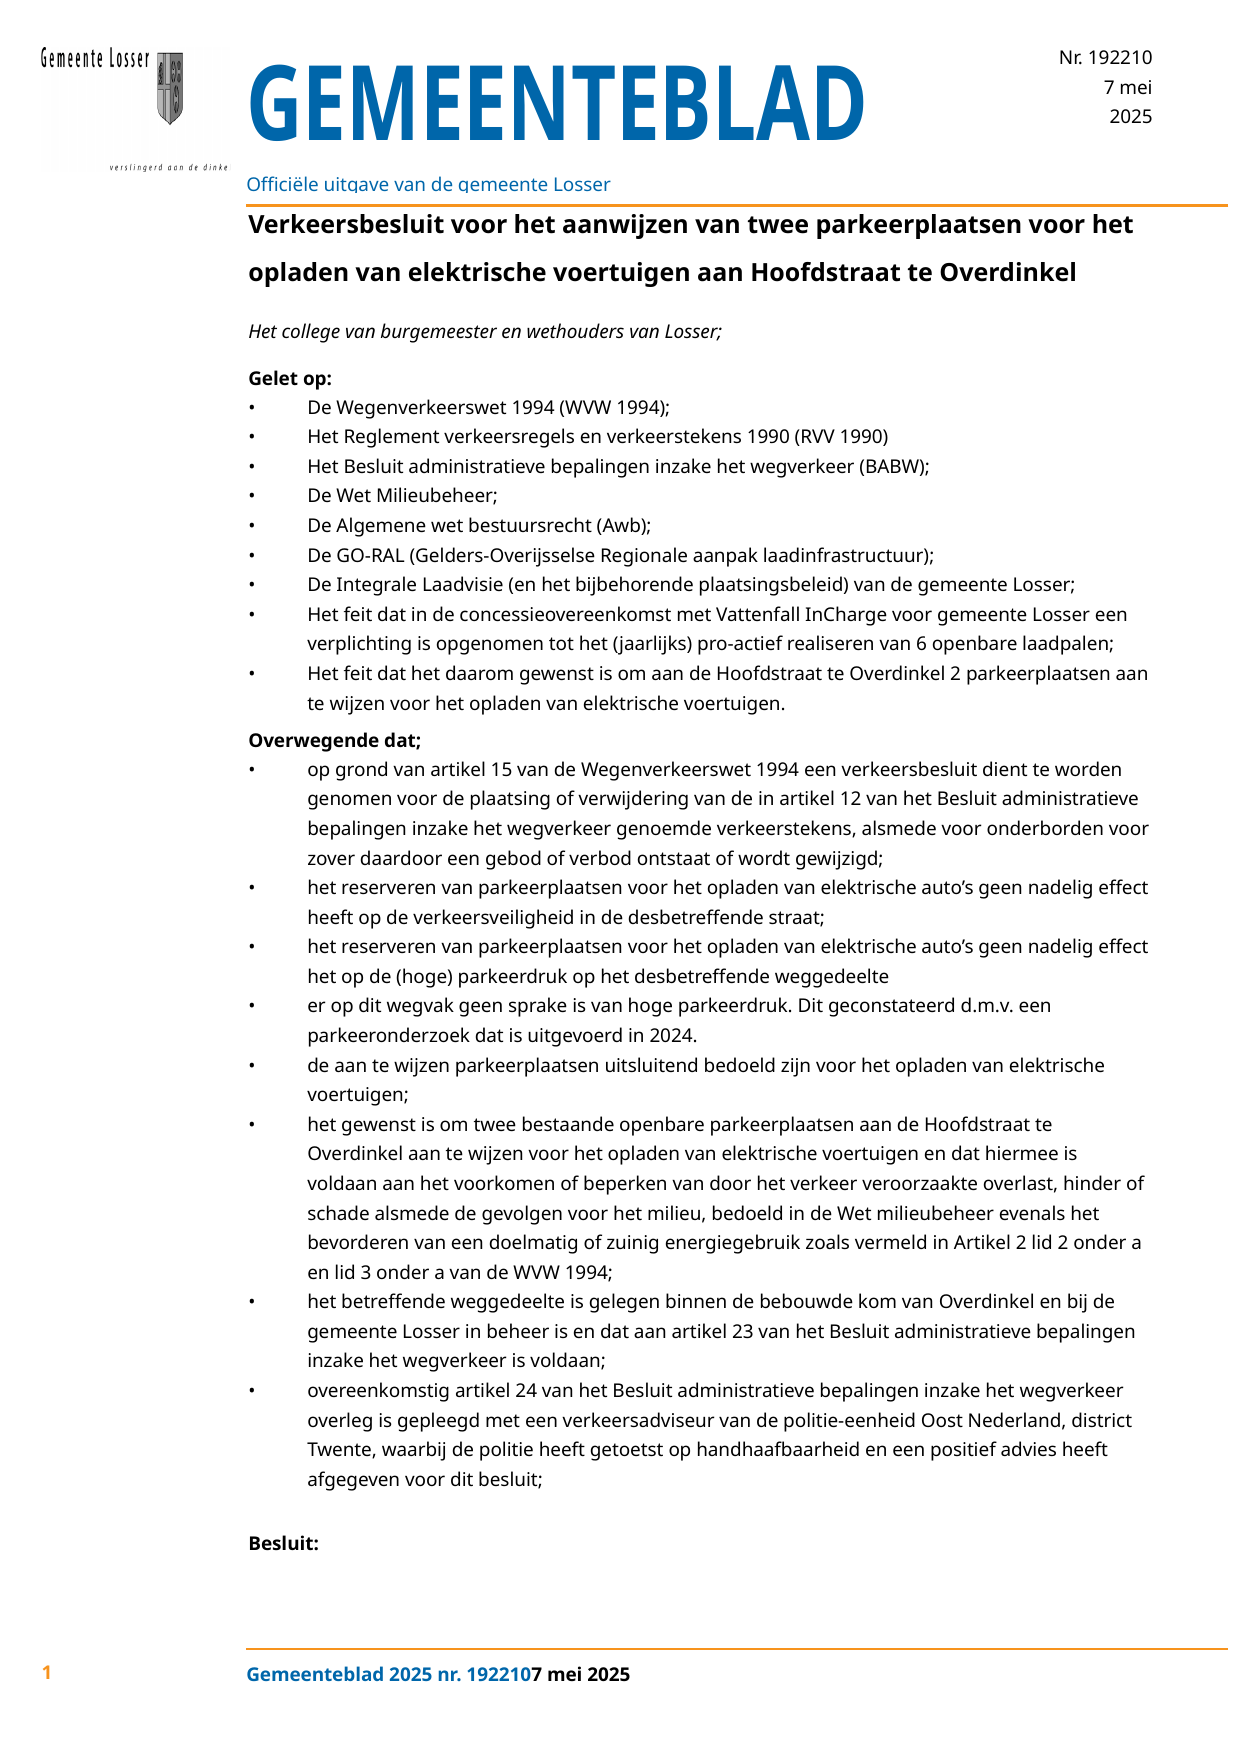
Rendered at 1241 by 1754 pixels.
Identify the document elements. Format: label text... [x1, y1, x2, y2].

list Het feit dat het daarom gewenst is om aan de Hoofdstraat te Overdinkel 2 parkeerplaatsen aan te wijzen voor het opladen van elektrische voertuigen. [248, 660, 1152, 715]
picture [41, 47, 231, 172]
text Gelet op: [248, 366, 1152, 391]
list er op dit wegvak geen sprake is van hoge parkeerdruk. Dit geconstateerd d.m.v. een parkeeronderzoek dat is uitgevoerd in 2024. [248, 993, 1152, 1048]
list De GO-RAL (Gelders-Overijsselse Regionale aanpak laadinfrastructuur); [248, 542, 1152, 567]
list Het feit dat in de concessieovereenkomst met Vattenfall InCharge voor gemeente Losser een verplichting is opgenomen tot het (jaarlijks) pro-actief realiseren van 6 openbare laadpalen; [248, 601, 1152, 656]
text Het college van burgemeester en wethouders van Losser; [248, 318, 1152, 344]
list overeenkomstig artikel 24 van het Besluit administratieve bepalingen inzake het wegverkeer overleg is gepleegd met een verkeersadviseur van de politie-eenheid Oost Nederland, district Twente, waarbij de politie heeft getoetst op handhaafbaarheid en een positief advies heeft afgegeven voor dit besluit; [248, 1377, 1152, 1492]
list De Algemene wet bestuursrecht (Awb); [248, 512, 1152, 538]
list het gewenst is om twee bestaande openbare parkeerplaatsen aan de Hoofdstraat te Overdinkel aan te wijzen voor het opladen van elektrische voertuigen en dat hiermee is voldaan aan het voorkomen of beperken van door het verkeer veroorzaakte overlast, hinder of schade alsmede de gevolgen voor het milieu, bedoeld in de Wet milieubeheer evenals het bevorderen van een doelmatig of zuinig energiegebruik zoals vermeld in Artikel 2 lid 2 onder a en lid 3 onder a van de WVW 1994; [248, 1111, 1152, 1284]
list De Integrale Laadvisie (en het bijbehorende plaatsingsbeleid) van de gemeente Losser; [248, 571, 1152, 597]
text Overwegende dat; [248, 728, 1152, 753]
list het betreffende weggedeelte is gelegen binnen de bebouwde kom van Overdinkel en bij de gemeente Losser in beheer is en dat aan artikel 23 van het Besluit administratieve bepalingen inzake het wegverkeer is voldaan; [248, 1288, 1152, 1373]
list De Wegenverkeerswet 1994 (WVW 1994); [248, 394, 1152, 419]
list De Wet Milieubeheer; [248, 483, 1152, 508]
list het reserveren van parkeerplaatsen voor het opladen van elektrische auto’s geen nadelig effect heeft op de verkeersveiligheid in de desbetreffende straat; [248, 874, 1152, 929]
text Besluit: [248, 1530, 1152, 1556]
list op grond van artikel 15 van de Wegenverkeerswet 1994 een verkeersbesluit dient te worden genomen voor de plaatsing of verwijdering van de in artikel 12 van het Besluit administratieve bepalingen inzake het wegverkeer genoemde verkeerstekens, alsmede voor onderborden voor zover daardoor een gebod of verbod ontstaat of wordt gewijzigd; [248, 756, 1152, 870]
list Het Besluit administratieve bepalingen inzake het wegverkeer (BABW); [248, 453, 1152, 479]
text Verkeersbesluit voor het aanwijzen van twee parkeerplaatsen voor het opladen van elektrische voertuigen aan Hoofdstraat te Overdinkel [248, 207, 1152, 288]
list de aan te wijzen parkeerplaatsen uitsluitend bedoeld zijn voor het opladen van elektrische voertuigen; [248, 1052, 1152, 1107]
list het reserveren van parkeerplaatsen voor het opladen van elektrische auto’s geen nadelig effect het op de (hoge) parkeerdruk op het desbetreffende weggedeelte [248, 933, 1152, 989]
list Het Reglement verkeersregels en verkeerstekens 1990 (RVV 1990) [248, 423, 1152, 449]
